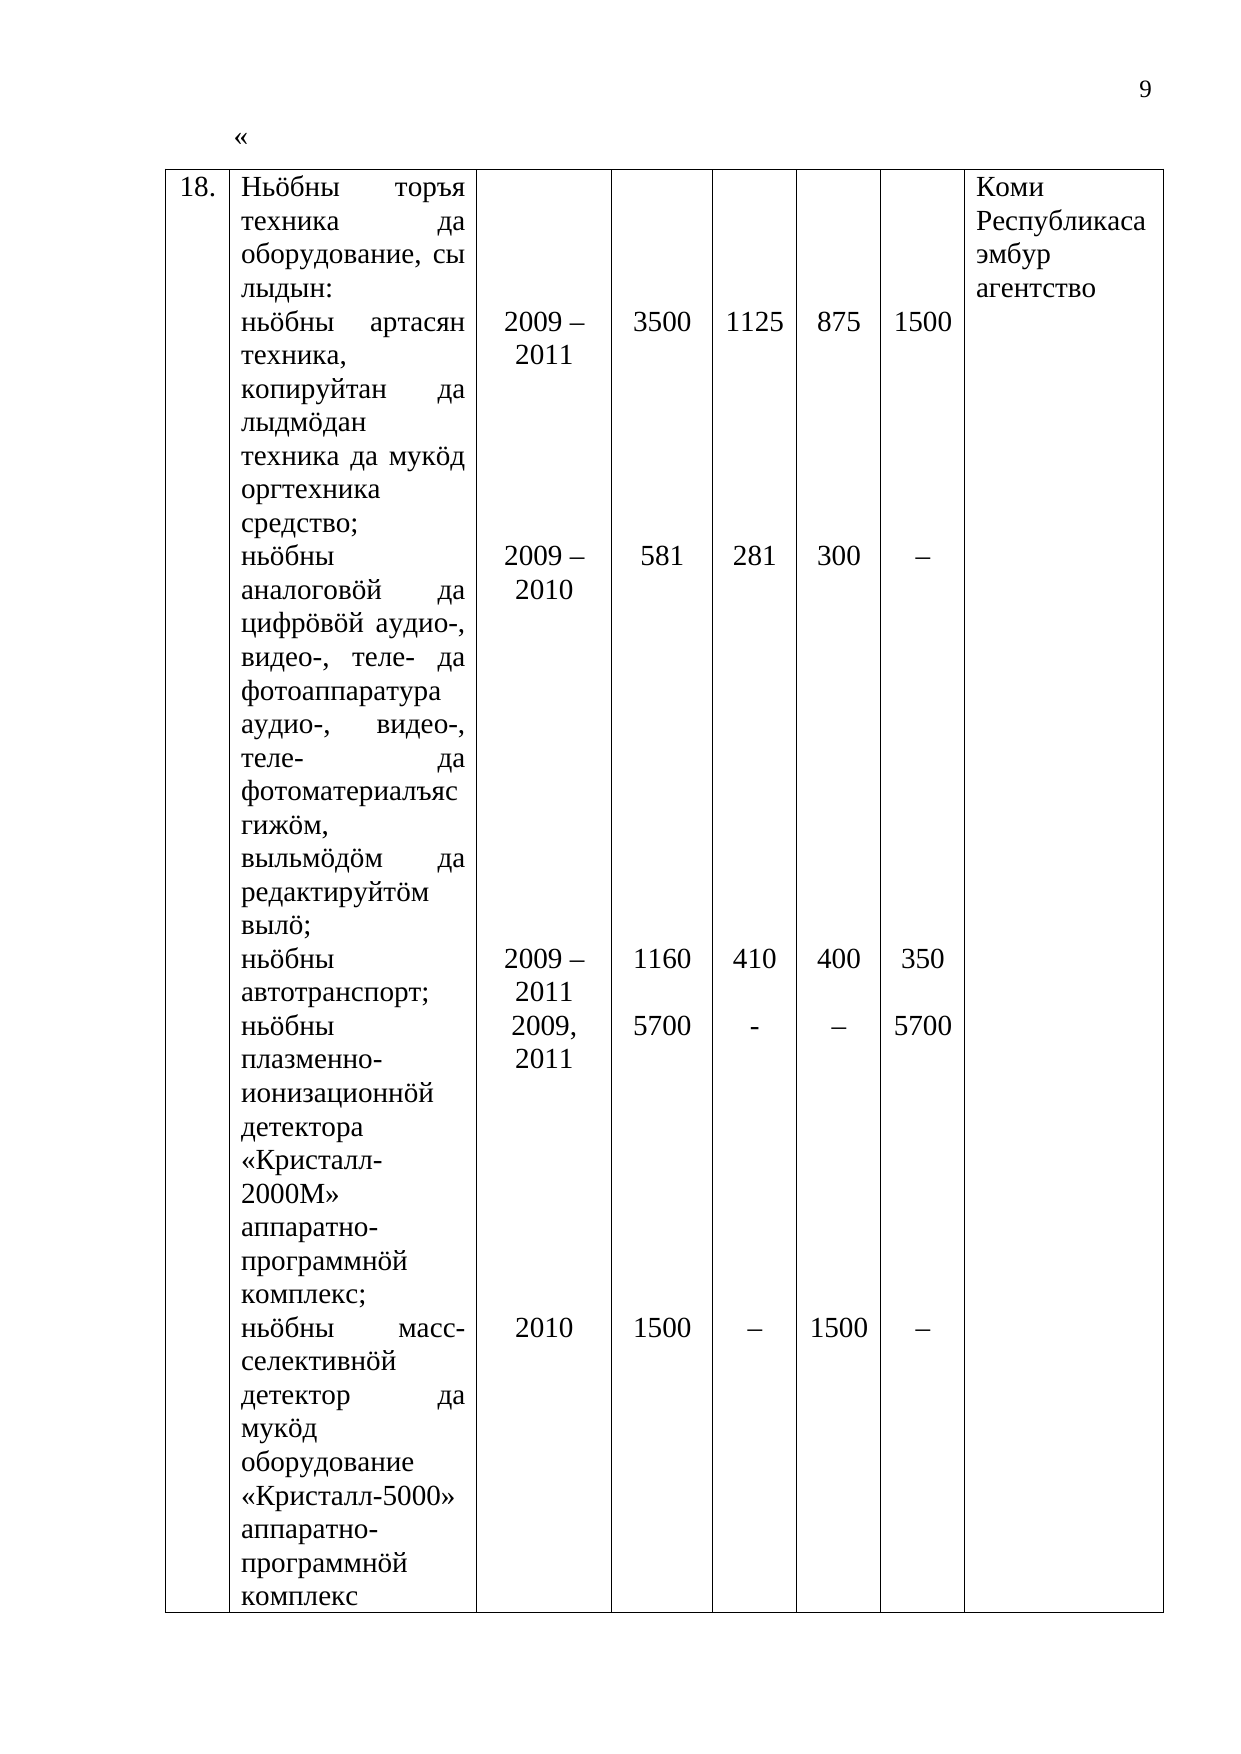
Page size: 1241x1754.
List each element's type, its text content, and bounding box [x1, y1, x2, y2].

table_header 18. [166, 170, 229, 1612]
table_header 1125 281 410 - – [713, 170, 796, 1612]
table_header 1500 – 350 5700 – [881, 170, 964, 1612]
table_header Коми Республикаса эмбур агентство [965, 170, 1163, 1612]
table_header 3500 581 1160 5700 1500 [612, 170, 712, 1612]
table_header 875 300 400 – 1500 [797, 170, 880, 1612]
table_header 2009 – 2011 2009 – 2010 2009 – 2011 2009, 2011 2010 [477, 170, 611, 1612]
text « [177, 118, 1152, 152]
table_header Ньöбны торъя техника да оборудование, сы лыдын: ньöбны артасян техника, копируйтан да лыдмöдан техника да мукöд оргтехника средство; ньöбны аналоговöй да цифрöвöй аудио-, видео-, теле- да фотоаппаратура аудио-, видео-, теле- да фотоматериалъяс гижöм, выльмöдöм да редактируйтöм вылö; ньöбны автотранспорт; ньöбны плазменно-ионизационнöй детектора «Кристалл-2000М» аппаратно-программнöй комплекс; ньöбны масс-селективнöй детектор да мукöд оборудование «Кристалл-5000» аппаратно-программнöй комплекс [230, 170, 476, 1612]
